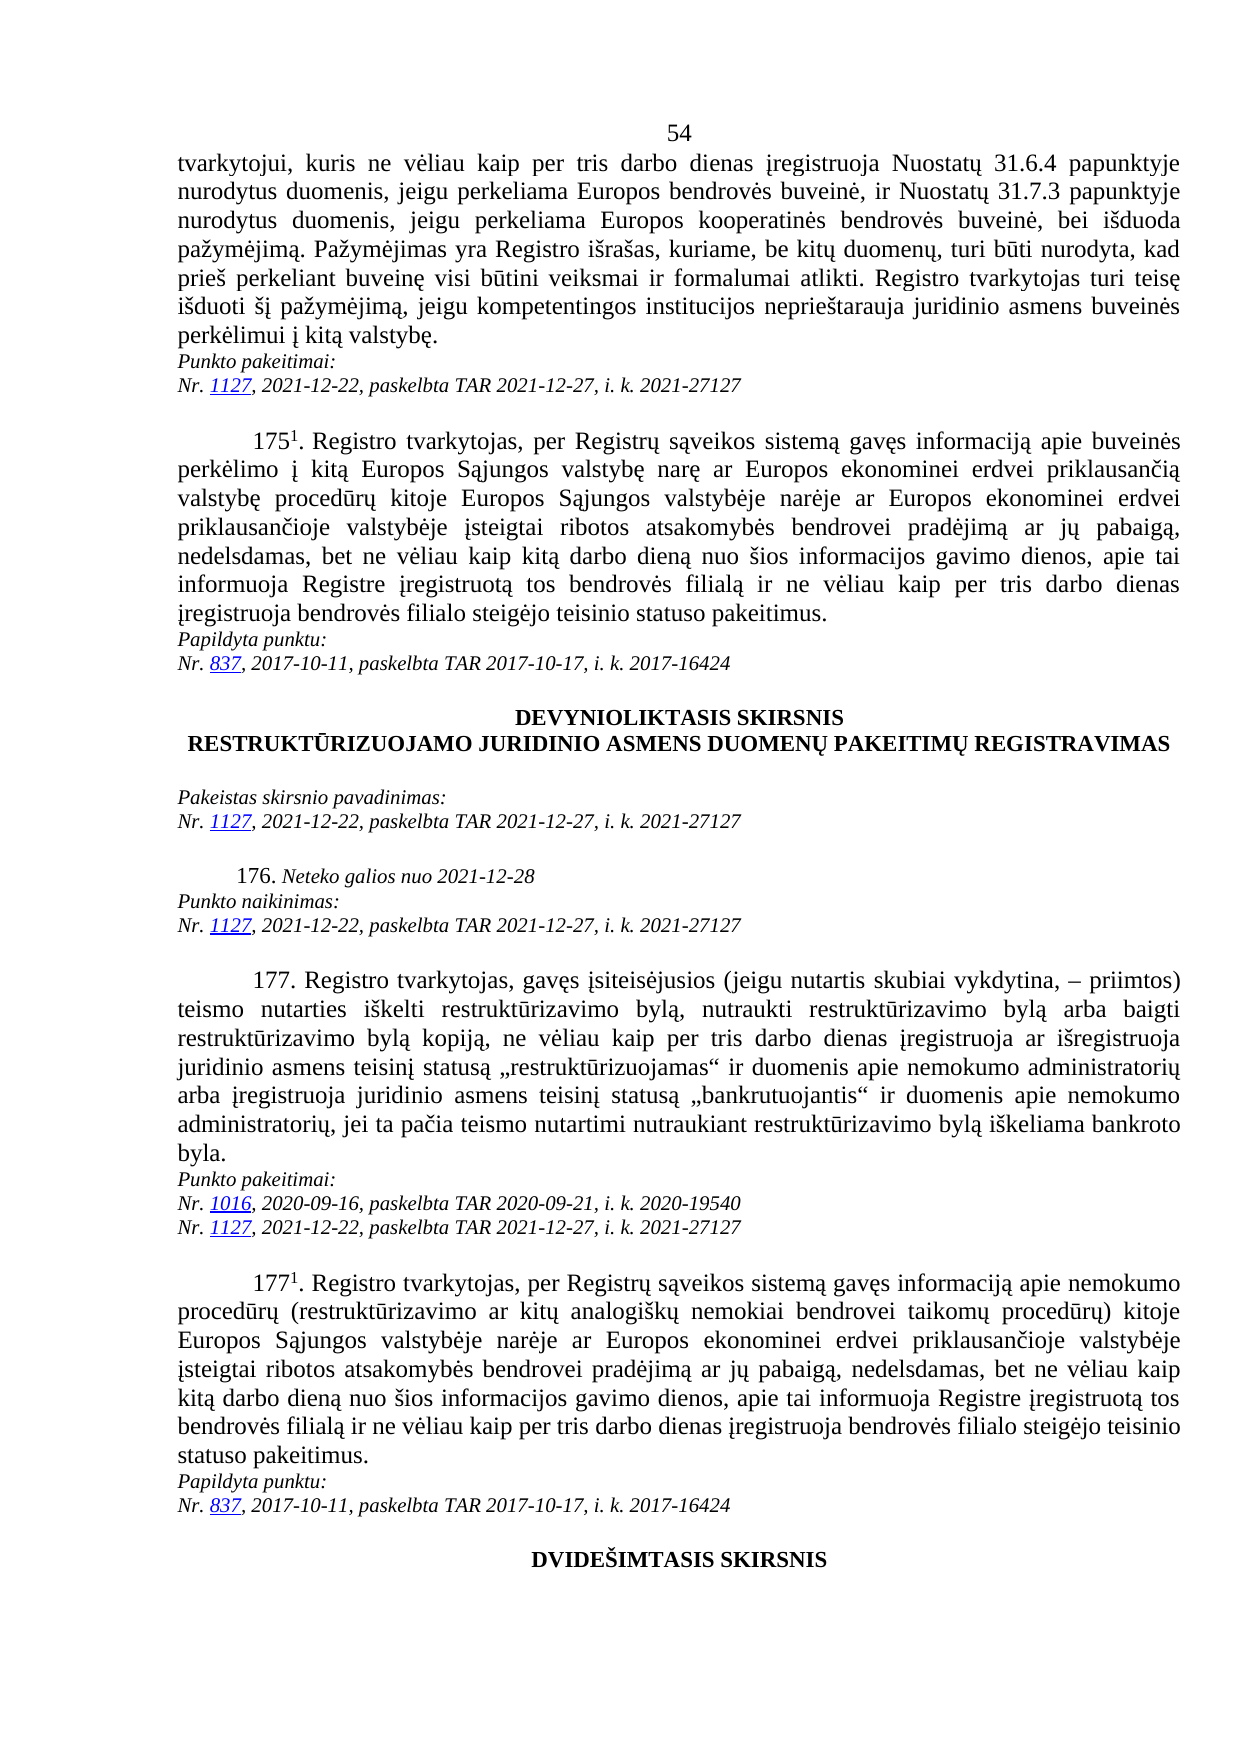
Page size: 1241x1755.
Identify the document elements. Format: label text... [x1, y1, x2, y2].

text Nr. 837, 2017-10-11, paskelbta TAR 2017-10-17, i. k. 2017-16424 [177, 1493, 1181, 1517]
text 177. Registro tvarkytojas, gavęs įsiteisėjusios (jeigu nutartis skubiai vykdytina, – priimtos) teismo nutarties iškelti restruktūrizavimo bylą, nutraukti restruktūrizavimo bylą arba baigti restruktūrizavimo bylą kopiją, ne vėliau kaip per tris darbo dienas įregistruoja ar išregistruoja juridinio asmens teisinį statusą „restruktūrizuojamas“ ir duomenis apie nemokumo administratorių arba įregistruoja juridinio asmens teisinį statusą „bankrutuojantis“ ir duomenis apie nemokumo administratorių, jei ta pačia teismo nutartimi nutraukiant restruktūrizavimo bylą iškeliama bankroto byla. [177, 965, 1181, 1167]
text DVIDEŠIMTASIS SKIRSNIS [177, 1546, 1181, 1572]
text Nr. 1127, 2021-12-22, paskelbta TAR 2021-12-27, i. k. 2021-27127 [177, 1215, 1181, 1239]
text Punkto pakeitimai: [177, 349, 1181, 373]
text Nr. 1127, 2021-12-22, paskelbta TAR 2021-12-27, i. k. 2021-27127 [177, 809, 1181, 833]
text Punkto pakeitimai: [177, 1167, 1181, 1191]
text Punkto naikinimas: [177, 888, 1181, 913]
text Nr. 1127, 2021-12-22, paskelbta TAR 2021-12-27, i. k. 2021-27127 [177, 913, 1181, 937]
text Pakeistas skirsnio pavadinimas: [177, 785, 1181, 809]
text Nr. 1127, 2021-12-22, paskelbta TAR 2021-12-27, i. k. 2021-27127 [177, 373, 1181, 397]
text Papildyta punktu: [177, 1469, 1181, 1493]
text DEVYNIOLIKTASIS SKIRSNIS [177, 704, 1181, 730]
text 1771. Registro tvarkytojas, per Registrų sąveikos sistemą gavęs informaciją apie nemokumo procedūrų (restruktūrizavimo ar kitų analogiškų nemokiai bendrovei taikomų procedūrų) kitoje Europos Sąjungos valstybėje narėje ar Europos ekonominei erdvei priklausančioje valstybėje įsteigtai ribotos atsakomybės bendrovei pradėjimą ar jų pabaigą, nedelsdamas, bet ne vėliau kaip kitą darbo dieną nuo šios informacijos gavimo dienos, apie tai informuoja Registre įregistruotą tos bendrovės filialą ir ne vėliau kaip per tris darbo dienas įregistruoja bendrovės filialo steigėjo teisinio statuso pakeitimus. [177, 1268, 1181, 1469]
text Nr. 1016, 2020-09-16, paskelbta TAR 2020-09-21, i. k. 2020-19540 [177, 1191, 1181, 1215]
text RESTRUKTŪRIZUOJAMO JURIDINIO ASMENS DUOMENŲ PAKEITIMŲ REGISTRAVIMAS [177, 730, 1181, 757]
text tvarkytojui, kuris ne vėliau kaip per tris darbo dienas įregistruoja Nuostatų 31.6.4 papunktyje nurodytus duomenis, jeigu perkeliama Europos bendrovės buveinė, ir Nuostatų 31.7.3 papunktyje nurodytus duomenis, jeigu perkeliama Europos kooperatinės bendrovės buveinė, bei išduoda pažymėjimą. Pažymėjimas yra Registro išrašas, kuriame, be kitų duomenų, turi būti nurodyta, kad prieš perkeliant buveinę visi būtini veiksmai ir formalumai atlikti. Registro tvarkytojas turi teisę išduoti šį pažymėjimą, jeigu kompetentingos institucijos neprieštarauja juridinio asmens buveinės perkėlimui į kitą valstybę. [177, 148, 1181, 349]
text Papildyta punktu: [177, 627, 1181, 651]
text 176. Neteko galios nuo 2021-12-28 [177, 862, 1181, 888]
text 1751. Registro tvarkytojas, per Registrų sąveikos sistemą gavęs informaciją apie buveinės perkėlimo į kitą Europos Sąjungos valstybę narę ar Europos ekonominei erdvei priklausančią valstybę procedūrų kitoje Europos Sąjungos valstybėje narėje ar Europos ekonominei erdvei priklausančioje valstybėje įsteigtai ribotos atsakomybės bendrovei pradėjimą ar jų pabaigą, nedelsdamas, bet ne vėliau kaip kitą darbo dieną nuo šios informacijos gavimo dienos, apie tai informuoja Registre įregistruotą tos bendrovės filialą ir ne vėliau kaip per tris darbo dienas įregistruoja bendrovės filialo steigėjo teisinio statuso pakeitimus. [177, 426, 1181, 627]
text Nr. 837, 2017-10-11, paskelbta TAR 2017-10-17, i. k. 2017-16424 [177, 651, 1181, 675]
